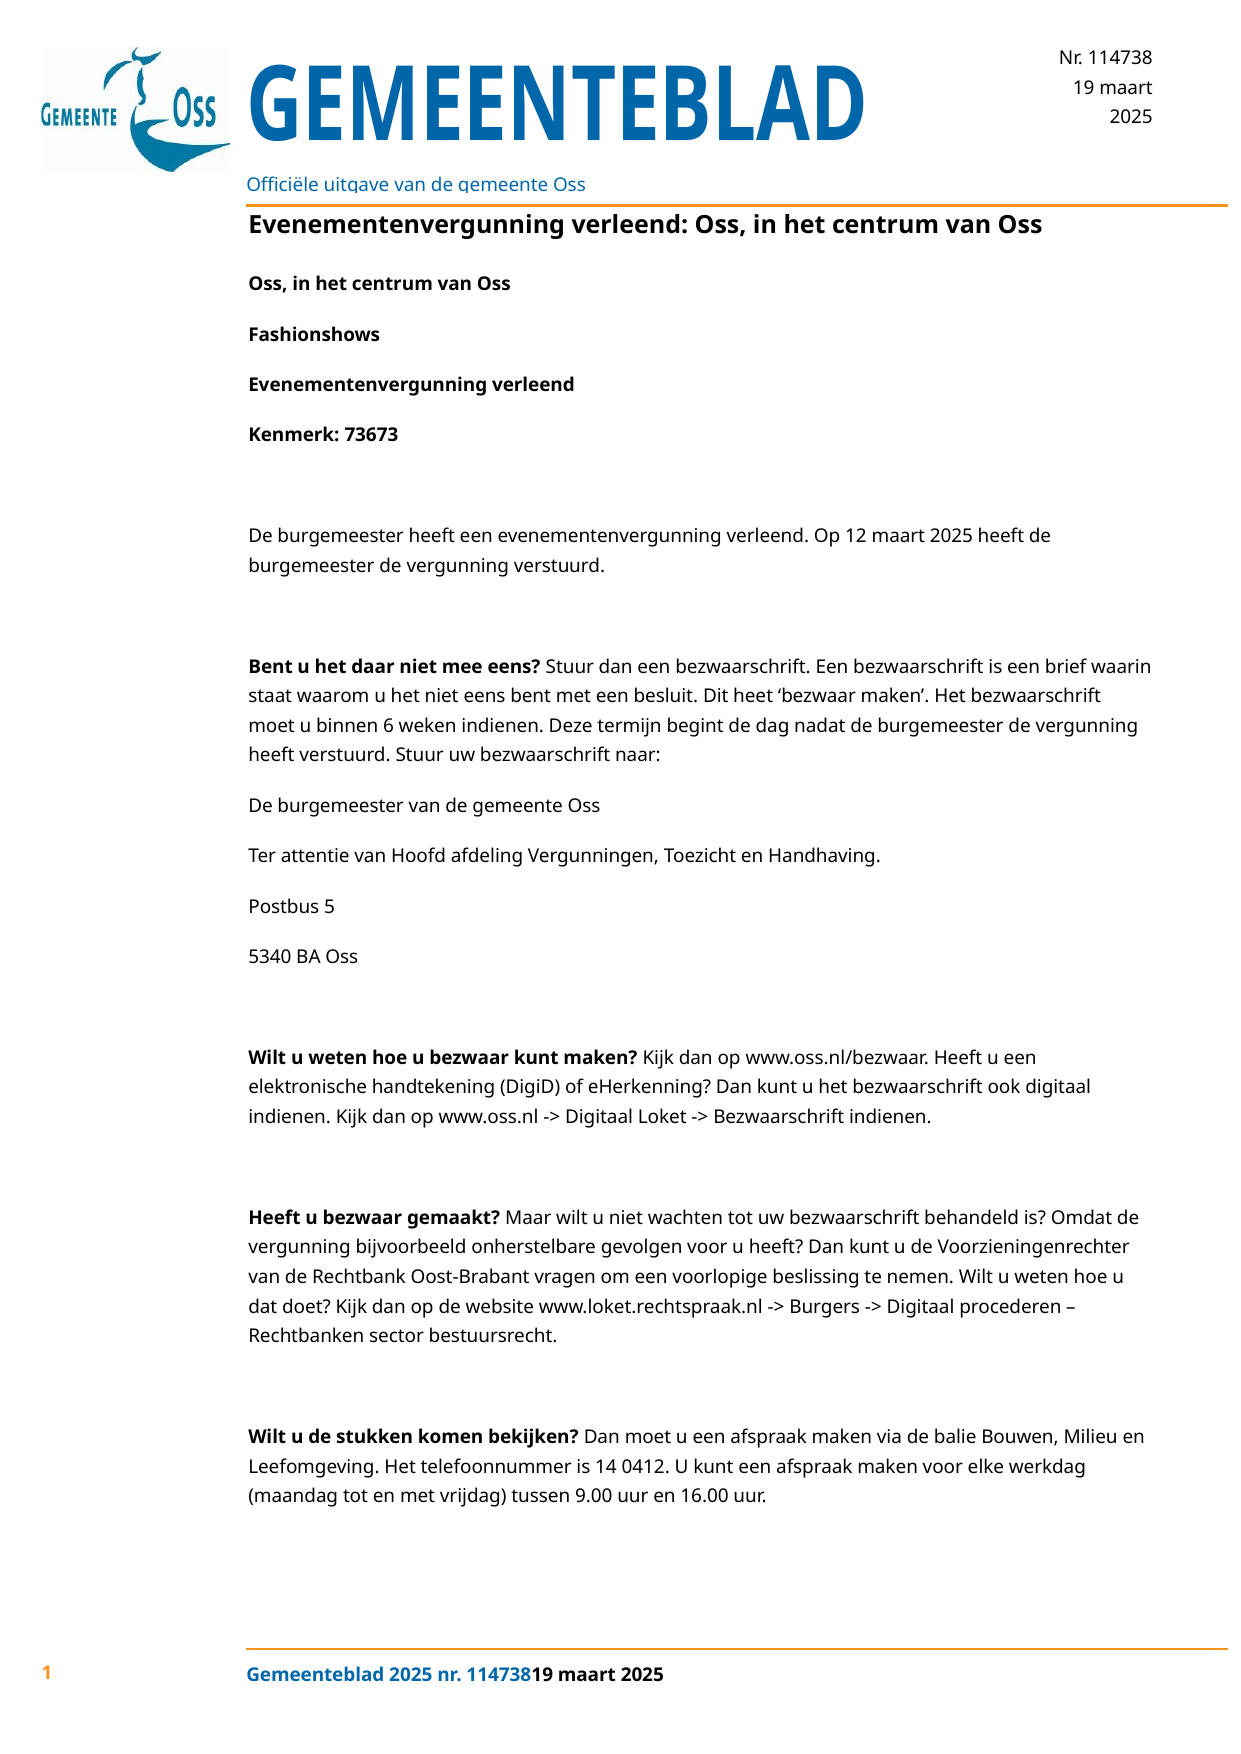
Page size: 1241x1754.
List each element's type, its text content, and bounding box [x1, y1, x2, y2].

text Evenementenvergunning verleend: Oss, in het centrum van Oss [248, 207, 1152, 241]
text Kenmerk: 73673 [248, 422, 1152, 447]
text Oss, in het centrum van Oss [248, 270, 1152, 296]
text Heeft u bezwaar gemaakt? Maar wilt u niet wachten tot uw bezwaarschrift behandeld is? Omdat de vergunning bijvoorbeeld onherstelbare gevolgen voor u heeft? Dan kunt u de Voorzieningenrechter van de Rechtbank Oost-Brabant vragen om een voorlopige beslissing te nemen. Wilt u weten hoe u dat doet? Kijk dan op de website www.loket.rechtspraak.nl -> Burgers -> Digitaal procederen – Rechtbanken sector bestuursrecht. [248, 1204, 1152, 1348]
text Ter attentie van Hoofd afdeling Vergunningen, Toezicht en Handhaving. [248, 842, 1152, 868]
text Bent u het daar niet mee eens? Stuur dan een bezwaarschrift. Een bezwaarschrift is een brief waarin staat waarom u het niet eens bent met een besluit. Dit heet ‘bezwaar maken’. Het bezwaarschrift moet u binnen 6 weken indienen. Deze termijn begint de dag nadat de burgemeester de vergunning heeft verstuurd. Stuur uw bezwaarschrift naar: [248, 653, 1152, 767]
text 5340 BA Oss [248, 943, 1152, 969]
text Wilt u de stukken komen bekijken? Dan moet u een afspraak maken via de balie Bouwen, Milieu en Leefomgeving. Het telefoonnummer is 14 0412. U kunt een afspraak maken voor elke werkdag (maandag tot en met vrijdag) tussen 9.00 uur en 16.00 uur. [248, 1423, 1152, 1508]
text De burgemeester van de gemeente Oss [248, 792, 1152, 818]
text Evenementenvergunning verleend [248, 371, 1152, 397]
text De burgemeester heeft een evenementenvergunning verleend. Op 12 maart 2025 heeft de burgemeester de vergunning verstuurd. [248, 522, 1152, 578]
text Postbus 5 [248, 893, 1152, 918]
text Fashionshows [248, 321, 1152, 346]
picture [41, 47, 231, 172]
text Wilt u weten hoe u bezwaar kunt maken? Kijk dan op www.oss.nl/bezwaar. Heeft u een elektronische handtekening (DigiD) of eHerkenning? Dan kunt u het bezwaarschrift ook digitaal indienen. Kijk dan op www.oss.nl -> Digitaal Loket -> Bezwaarschrift indienen. [248, 1044, 1152, 1129]
